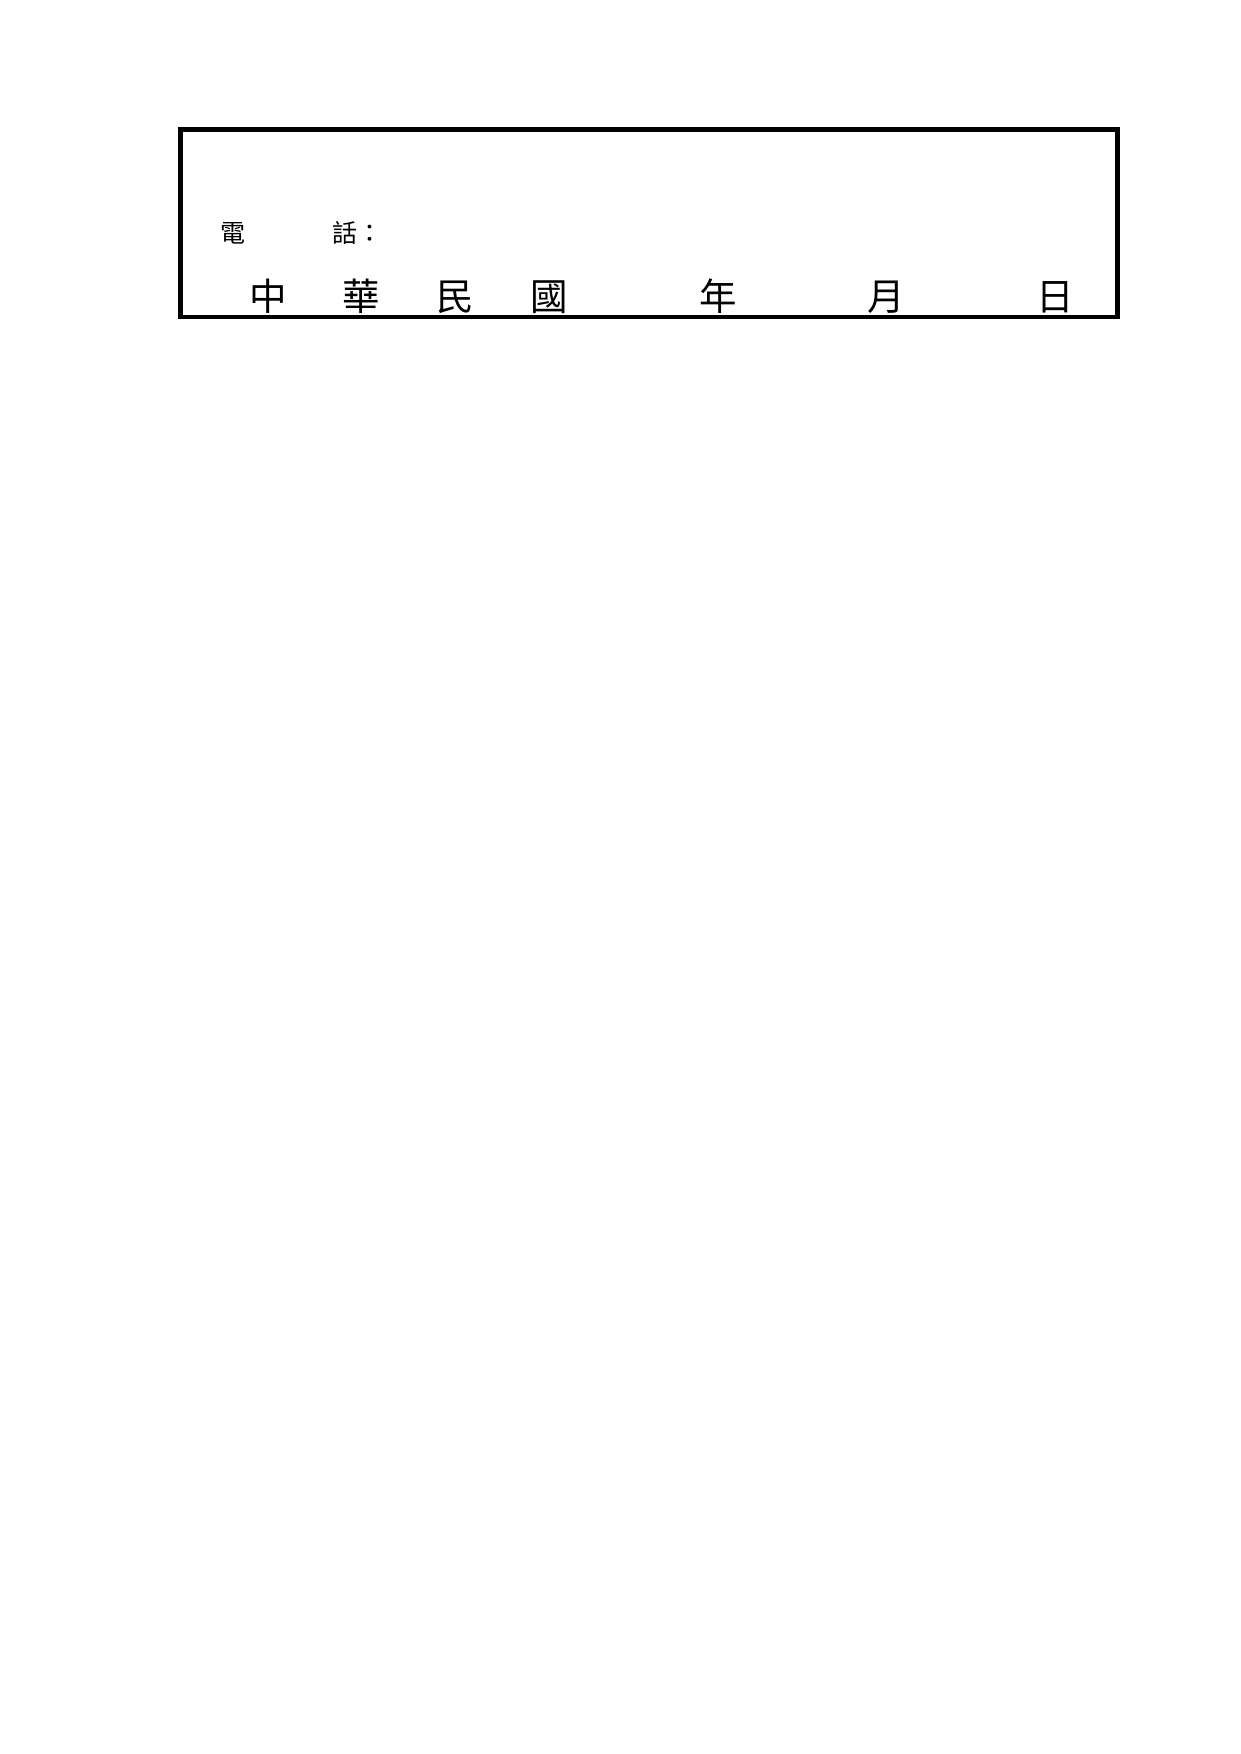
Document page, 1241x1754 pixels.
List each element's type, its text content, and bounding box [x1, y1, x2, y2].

table_cell 茲委託 （檢附相關證明文件） 於 年 月 日起，全權代理本人辦理 起造（申請）人： 地 號： 地 址： 申請【□建造執照(變更設計)□使用執照□變更使用執照 □室內裝修許可□其他 】消防安全設備【□圖說設計 □圖說審查(起造人之代表人)□監造 □裝置 □竣工查驗(起造人之代表人) □代領核可文件】相關事宜，特立此書。 此 致 臺中市政府消防局 委 託 人： （蓋章） 統 一 編 號： 地 址： 電 話： 通 訊 處： 受 託 人： （蓋章） 地 址： 電 話： 中 華 民 國 年 月 日 [183, 132, 1115, 314]
